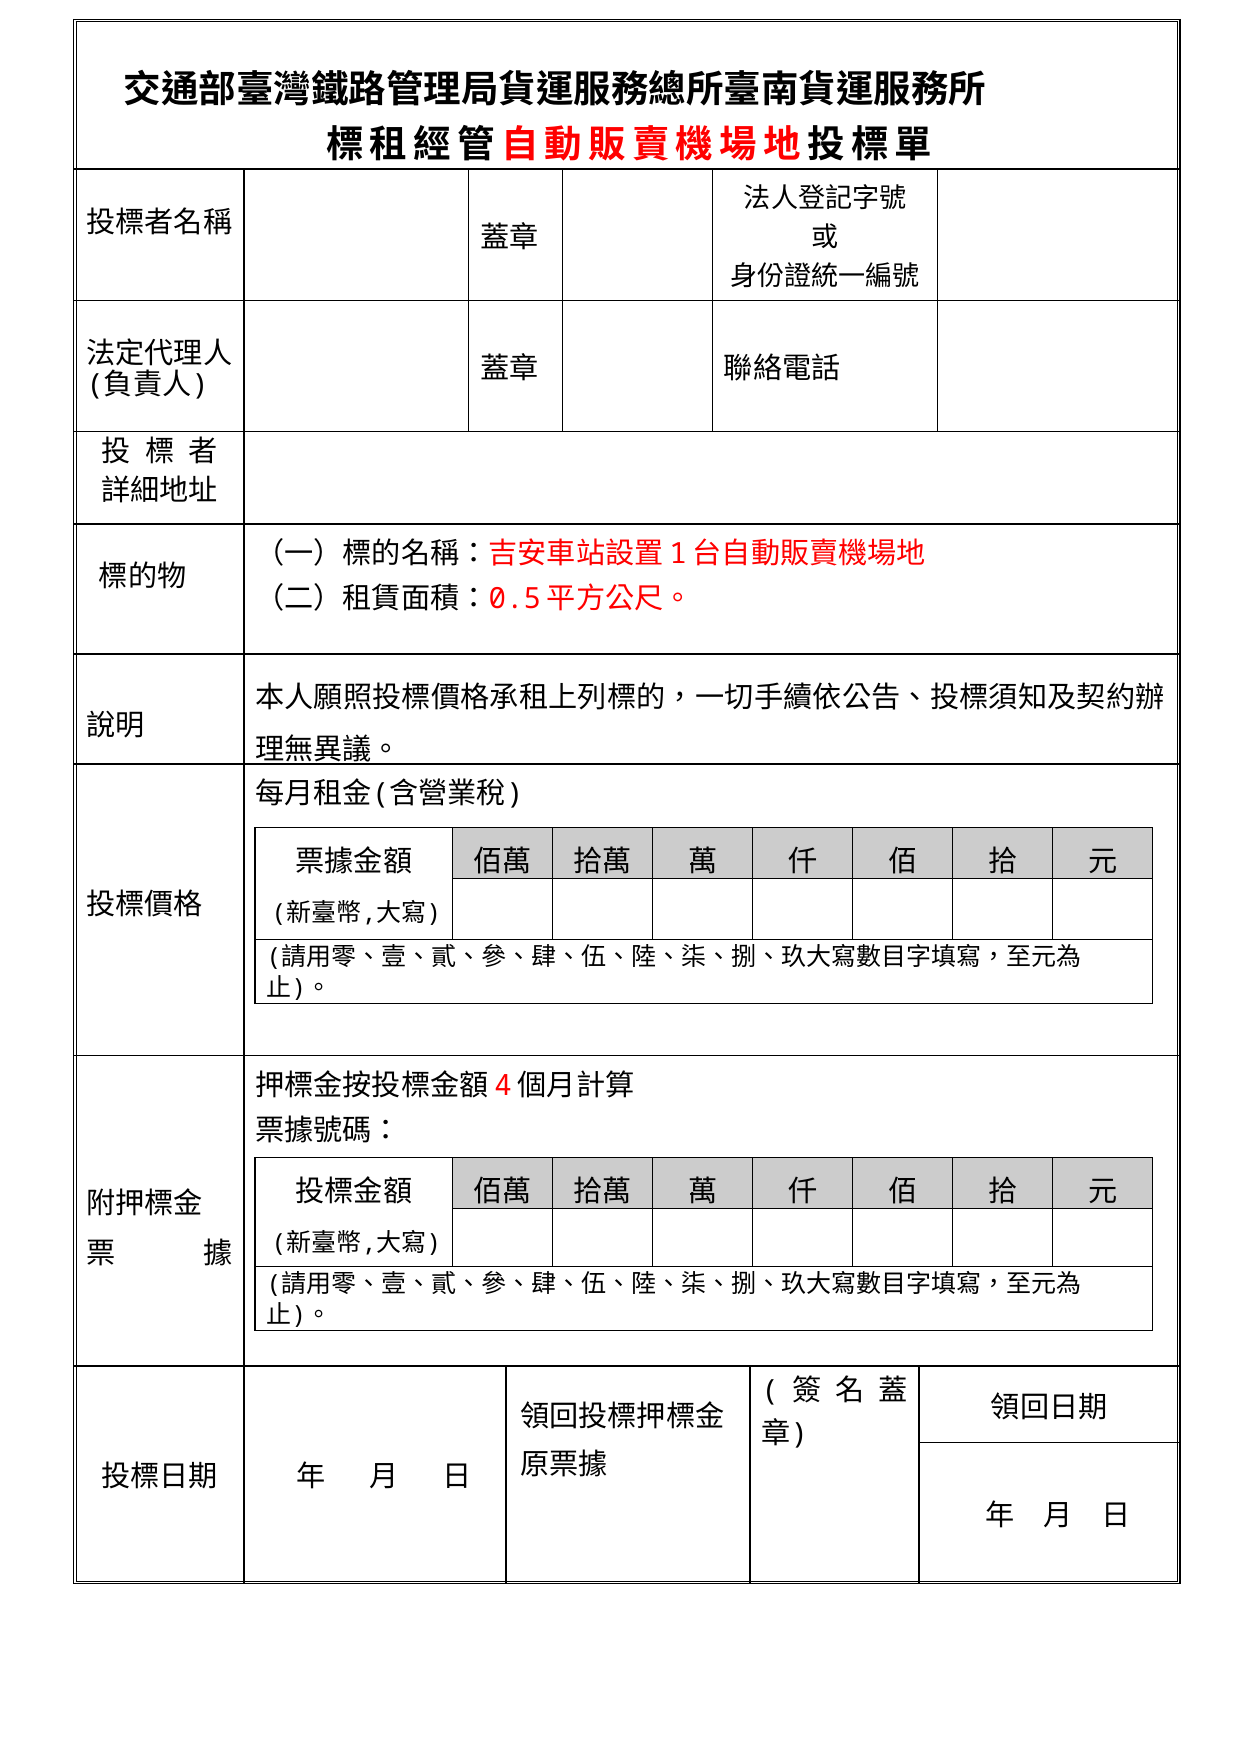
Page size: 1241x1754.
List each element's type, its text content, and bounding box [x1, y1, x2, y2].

table_cell [1053, 879, 1152, 939]
table_header 佰 [853, 1158, 952, 1208]
table_header 票據金額 (新臺幣,大寫) [256, 828, 452, 939]
table_cell [653, 1209, 752, 1266]
table_header 仟 [753, 828, 852, 878]
table_cell 年 月 日 [920, 1443, 1177, 1581]
table_cell 蓋章 [469, 170, 562, 300]
table_cell [245, 432, 1177, 523]
table_cell [553, 879, 652, 939]
table_cell 聯絡電話 [713, 301, 937, 431]
table_header 元 [1053, 828, 1152, 878]
table_cell [953, 1209, 1052, 1266]
table_cell 領回投標押標金 原票據 [507, 1367, 749, 1581]
table_cell [938, 170, 1177, 300]
table_cell (請用零、壹、貳、參、肆、伍、陸、柒、捌、玖大寫數目字填寫，至元為止)。 [256, 1267, 1152, 1329]
table_cell [653, 879, 752, 939]
table_header 佰萬 [453, 1158, 552, 1208]
table_cell [563, 170, 712, 300]
table_header 拾 [953, 828, 1052, 878]
table_cell 法定代理人(負責人) 姓名 [77, 301, 243, 431]
table_cell (請用零、壹、貳、參、肆、伍、陸、柒、捌、玖大寫數目字填寫，至元為止)。 [256, 940, 1152, 1003]
table_cell 法人登記字號 或 身份證統一編號 [713, 170, 937, 300]
table_cell 領回日期 [920, 1367, 1177, 1442]
table_cell [453, 1209, 552, 1266]
table_cell [853, 879, 952, 939]
table_cell 投標者名稱 [77, 170, 243, 300]
table_header 元 [1053, 1158, 1152, 1208]
table_cell 本人願照投標價格承租上列標的，一切手續依公告、投標須知及契約辦理無異議。 [245, 655, 1177, 763]
table_cell [953, 879, 1052, 939]
table_cell [245, 301, 468, 431]
table_header 拾 [953, 1158, 1052, 1208]
table_cell 每月租金(含營業稅) [245, 765, 1177, 1055]
table_header 拾萬 [553, 1158, 652, 1208]
table_cell [553, 1209, 652, 1266]
table_cell [938, 301, 1177, 431]
table_cell [753, 879, 852, 939]
table_cell [1053, 1209, 1152, 1266]
table_header 萬 [653, 828, 752, 878]
table_cell 標的物 [77, 525, 243, 653]
table_cell [245, 170, 468, 300]
table_cell [453, 879, 552, 939]
table_cell 說明 [77, 655, 243, 763]
table_cell 押標金按投標金額4個月計算 票據號碼： [245, 1056, 1177, 1365]
table_header 佰 [853, 828, 952, 878]
table_cell [753, 1209, 852, 1266]
table_header 交通部臺灣鐵路管理局貨運服務總所臺南貨運服務所 標租經管自動販賣機場地投標單 [77, 22, 1177, 168]
table_cell (簽名蓋章) [751, 1367, 918, 1581]
table_cell （一）標的名稱：吉安車站設置1台自動販賣機場地 （二）租賃面積：0.5平方公尺。 [245, 525, 1177, 653]
table_header 佰萬 [453, 828, 552, 878]
table_cell 投標價格 [77, 765, 243, 1055]
table_header 投標金額 (新臺幣,大寫) [256, 1158, 452, 1266]
table_cell 附押標金 票 據 [77, 1056, 243, 1365]
table_header 仟 [753, 1158, 852, 1208]
table_cell 投 標 者 詳細地址 [77, 432, 243, 523]
table_header 萬 [653, 1158, 752, 1208]
table_cell 蓋章 [469, 301, 562, 431]
table_cell 投標日期 [77, 1367, 243, 1581]
table_cell [853, 1209, 952, 1266]
table_cell 年 月 日 [245, 1367, 505, 1581]
table_header 拾萬 [553, 828, 652, 878]
table_cell [563, 301, 712, 431]
